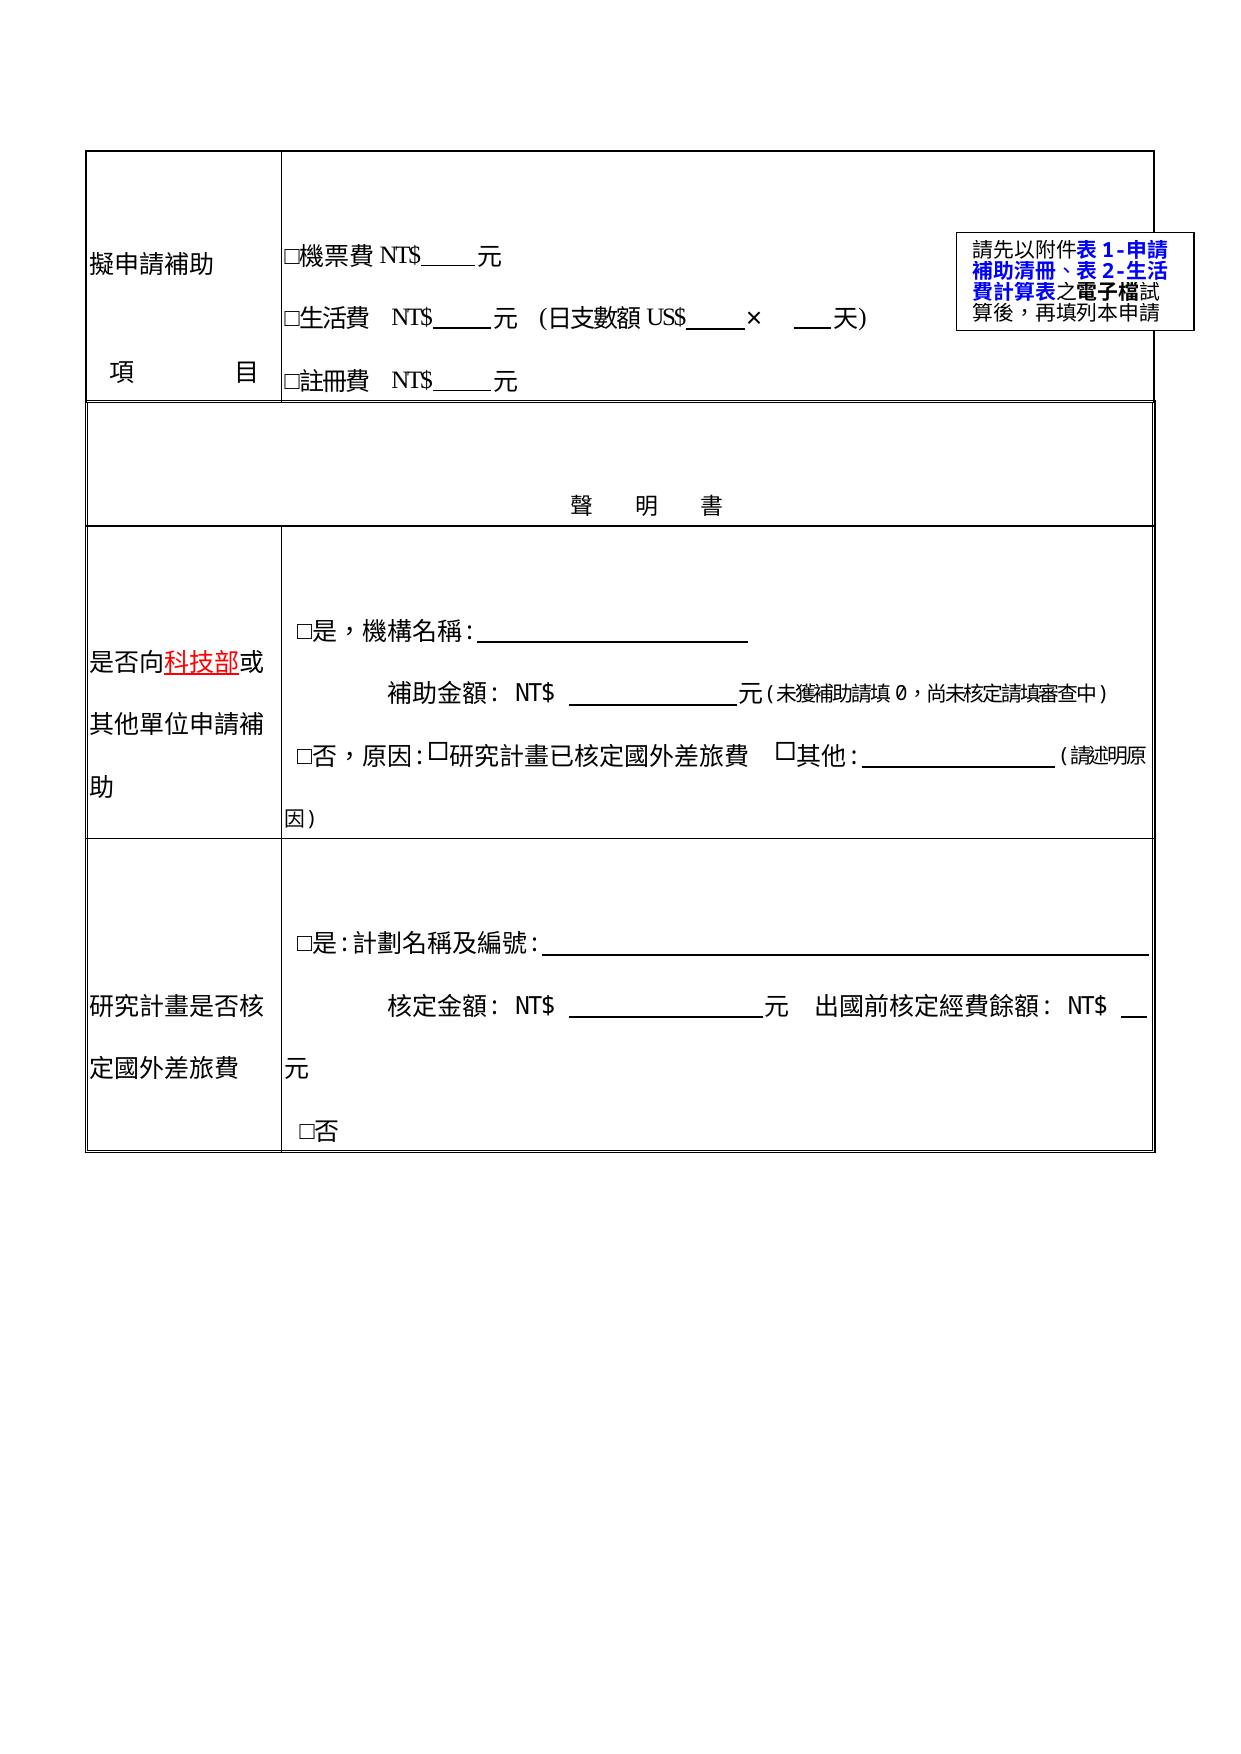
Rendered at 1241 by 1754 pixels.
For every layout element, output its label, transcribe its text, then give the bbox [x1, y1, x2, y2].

table_cell □機票費NT$ 元 □生活費 NT$ 元 (日支數額US$ × 天) □註冊費 NT$ 元 [282, 152, 1153, 400]
table_cell 是否向科技部或其他單位申請補助 [88, 527, 281, 838]
table_cell □是，機構名稱: 補助金額: NT$ 元(未獲補助請填0，尚未核定請填審查中) □否，原因:研究計畫已核定國外差旅費 其他: (請述明原因) [282, 527, 1152, 838]
table_cell □機票費NT$ 元 □生活費 NT$ 元 (日支數額US$ × 天) □註冊費 NT$ 元 [957, 233, 1193, 330]
table_cell 研究計畫是否核定國外差旅費 [88, 839, 281, 1150]
table_cell 擬申請補助 項 目 [87, 152, 281, 400]
table_cell 聲明書 [88, 403, 1152, 525]
table_cell □是:計劃名稱及編號: 核定金額: NT$ 元 出國前核定經費餘額: NT$ 元 □否 [282, 839, 1152, 1150]
